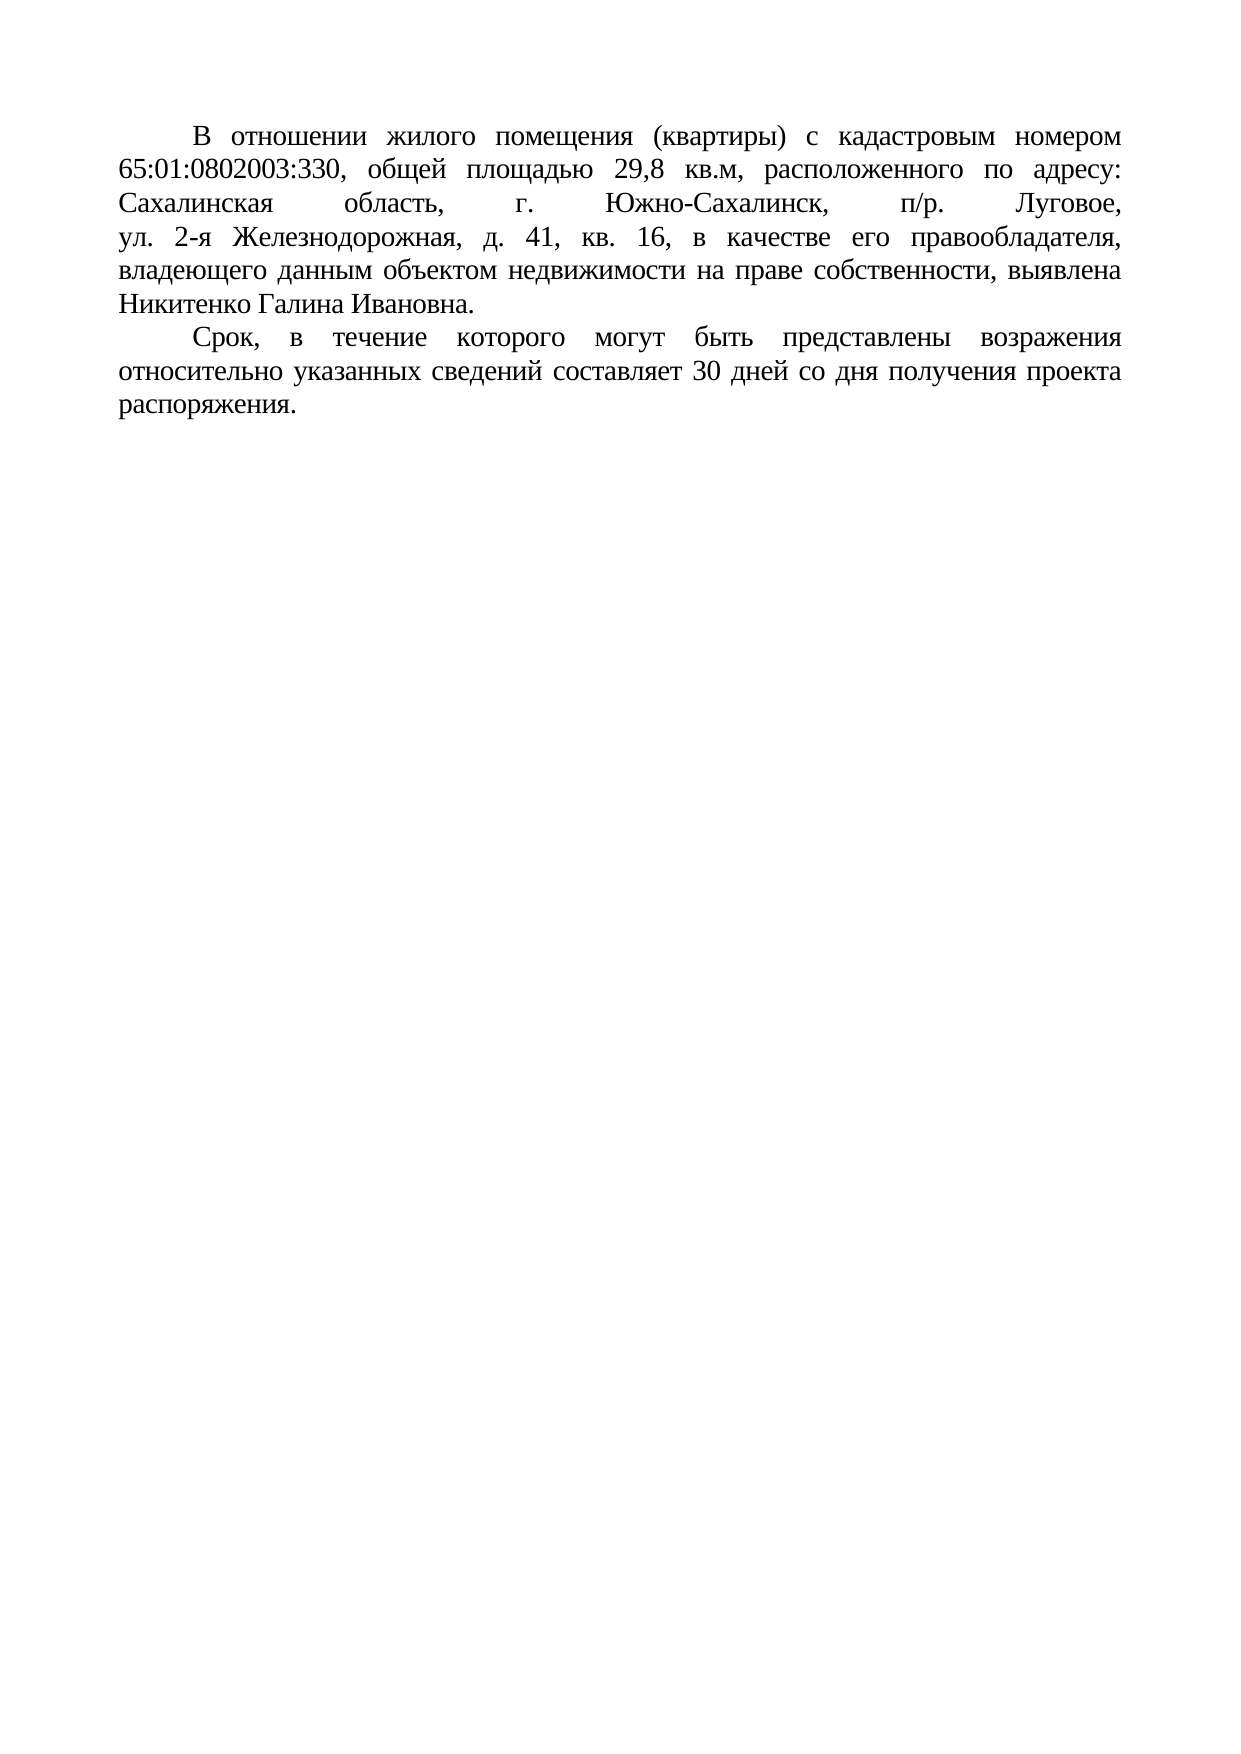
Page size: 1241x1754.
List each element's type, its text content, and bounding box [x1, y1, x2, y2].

text В отношении жилого помещения (квартиры) с кадастровым номером 65:01:0802003:330, общей площадью 29,8 кв.м, расположенного по адресу: Сахалинская область, г. Южно-Сахалинск, п/р. Луговое, ул. 2-я Железнодорожная, д. 41, кв. 16, в качестве его правообладателя, владеющего данным объектом недвижимости на праве собственности, выявлена Никитенко Галина Ивановна. [118, 118, 1122, 319]
text Срок, в течение которого могут быть представлены возражения относительно указанных сведений составляет 30 дней со дня получения проекта распоряжения. [118, 319, 1122, 420]
